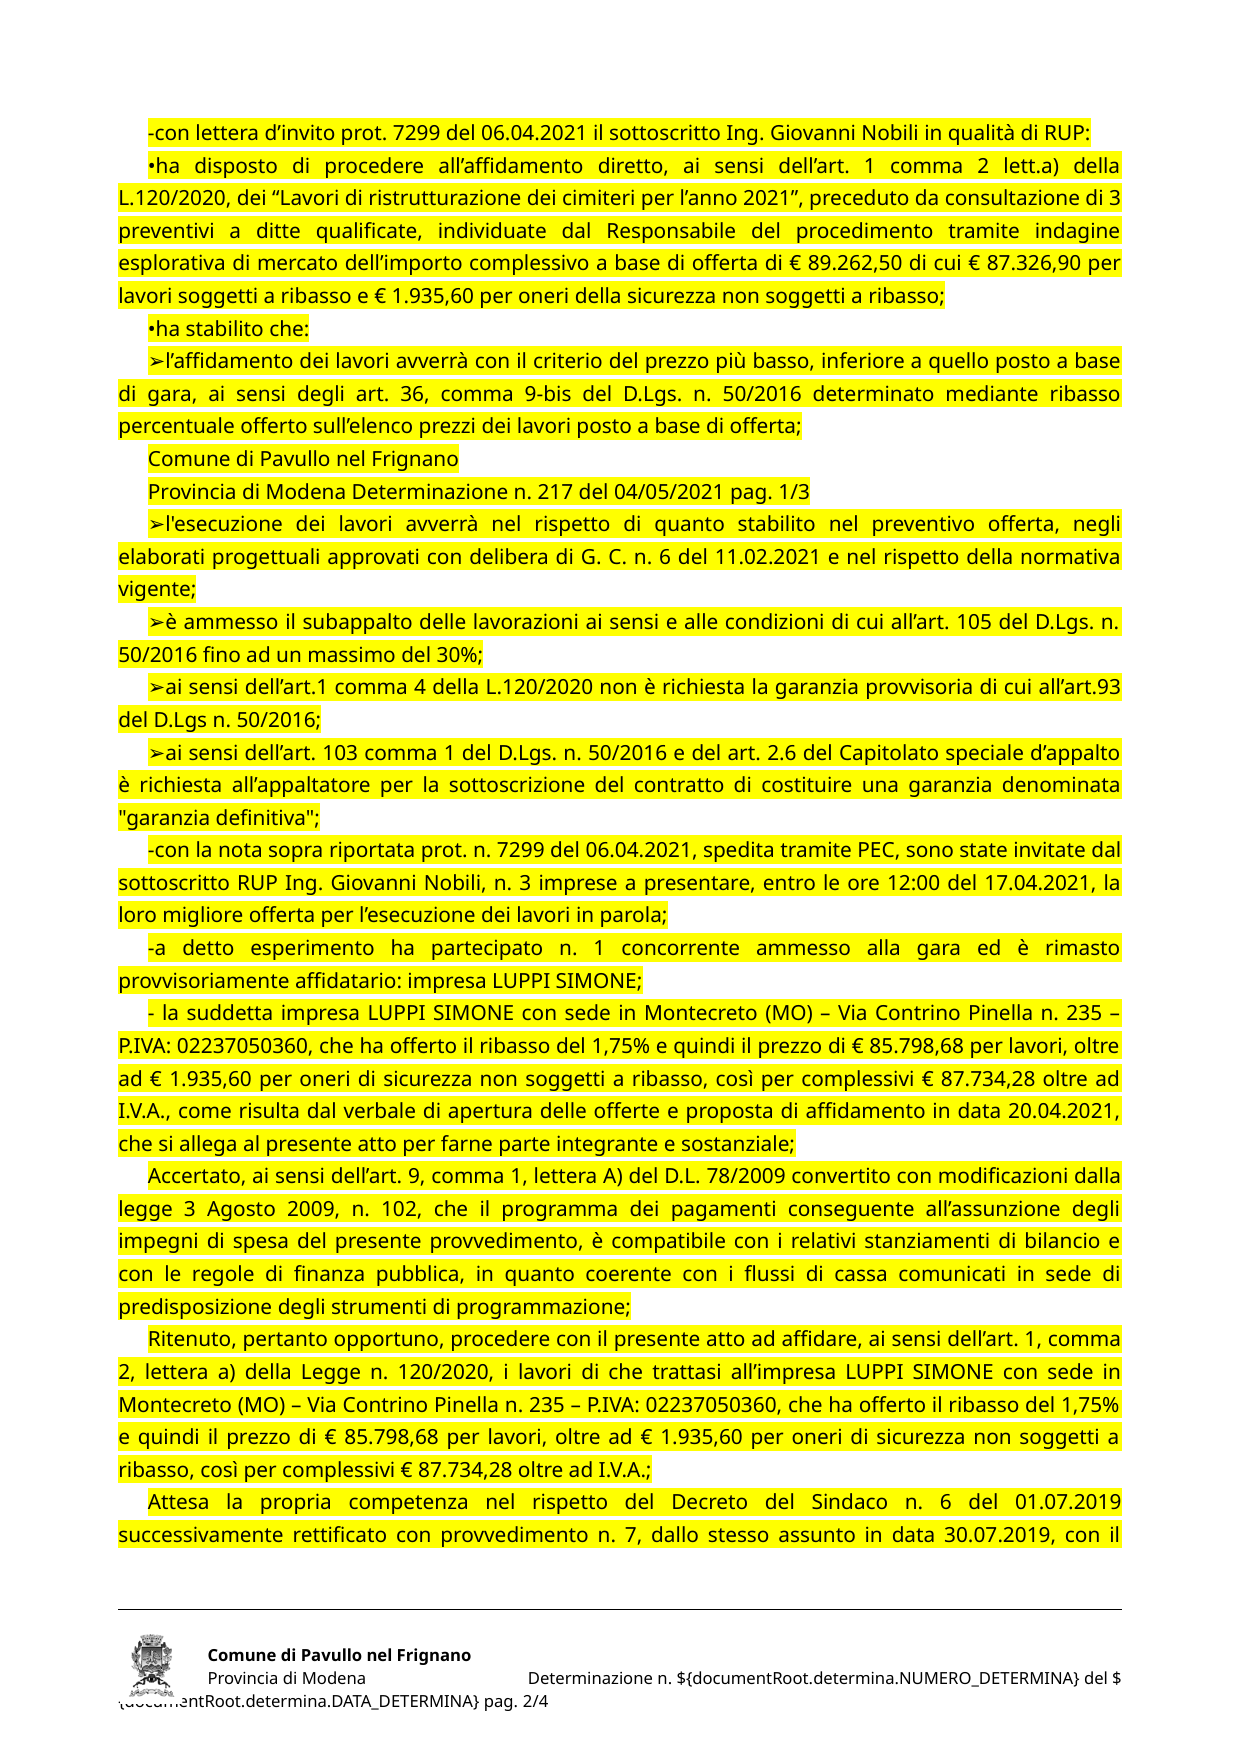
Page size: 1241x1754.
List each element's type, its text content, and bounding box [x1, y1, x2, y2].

text Attesa la propria competenza nel rispetto del Decreto del Sindaco n. 6 del 01.07.2019 successivamente rettificato con provvedimento n. 7, dallo stesso assunto in data 30.07.2019, con il [118, 1487, 1122, 1548]
text Provincia di Modena Determinazione n. 217 del 04/05/2021 pag. 1/3 [118, 477, 1122, 505]
text Accertato, ai sensi dell’art. 9, comma 1, lettera A) del D.L. 78/2009 convertito con modificazioni dalla legge 3 Agosto 2009, n. 102, che il programma dei pagamenti conseguente all’assunzione degli impegni di spesa del presente provvedimento, è compatibile con i relativi stanziamenti di bilancio e con le regole di finanza pubblica, in quanto coerente con i flussi di cassa comunicati in sede di predisposizione degli strumenti di programmazione; [118, 1161, 1122, 1320]
text Ritenuto, pertanto opportuno, procedere con il presente atto ad affidare, ai sensi dell’art. 1, comma 2, lettera a) della Legge n. 120/2020, i lavori di che trattasi all’impresa LUPPI SIMONE con sede in Montecreto (MO) – Via Contrino Pinella n. 235 – P.IVA: 02237050360, che ha offerto il ribasso del 1,75% e quindi il prezzo di € 85.798,68 per lavori, oltre ad € 1.935,60 per oneri di sicurezza non soggetti a ribasso, così per complessivi € 87.734,28 oltre ad I.V.A.; [118, 1324, 1122, 1483]
text -con lettera d’invito prot. 7299 del 06.04.2021 il sottoscritto Ing. Giovanni Nobili in qualità di RUP: [118, 118, 1122, 147]
text -con la nota sopra riportata prot. n. 7299 del 06.04.2021, spedita tramite PEC, sono state invitate dal sottoscritto RUP Ing. Giovanni Nobili, n. 3 imprese a presentare, entro le ore 12:00 del 17.04.2021, la loro migliore offerta per l’esecuzione dei lavori in parola; [118, 835, 1122, 929]
text Comune di Pavullo nel Frignano [118, 444, 1122, 473]
text -a detto esperimento ha partecipato n. 1 concorrente ammesso alla gara ed è rimasto provvisoriamente affidatario: impresa LUPPI SIMONE; [118, 933, 1122, 994]
text •ha disposto di procedere all’affidamento diretto, ai sensi dell’art. 1 comma 2 lett.a) della L.120/2020, dei “Lavori di ristrutturazione dei cimiteri per l’anno 2021”, preceduto da consultazione di 3 preventivi a ditte qualificate, individuate dal Responsabile del procedimento tramite indagine esplorativa di mercato dell’importo complessivo a base di offerta di € 89.262,50 di cui € 87.326,90 per lavori soggetti a ribasso e € 1.935,60 per oneri della sicurezza non soggetti a ribasso; [118, 151, 1122, 309]
text ➢è ammesso il subappalto delle lavorazioni ai sensi e alle condizioni di cui all’art. 105 del D.Lgs. n. 50/2016 fino ad un massimo del 30%; [118, 607, 1122, 668]
text ➢l’affidamento dei lavori avverrà con il criterio del prezzo più basso, inferiore a quello posto a base di gara, ai sensi degli art. 36, comma 9-bis del D.Lgs. n. 50/2016 determinato mediante ribasso percentuale offerto sull’elenco prezzi dei lavori posto a base di offerta; [118, 346, 1122, 440]
text ➢l'esecuzione dei lavori avverrà nel rispetto di quanto stabilito nel preventivo offerta, negli elaborati progettuali approvati con delibera di G. C. n. 6 del 11.02.2021 e nel rispetto della normativa vigente; [118, 509, 1122, 603]
text - la suddetta impresa LUPPI SIMONE con sede in Montecreto (MO) – Via Contrino Pinella n. 235 – P.IVA: 02237050360, che ha offerto il ribasso del 1,75% e quindi il prezzo di € 85.798,68 per lavori, oltre ad € 1.935,60 per oneri di sicurezza non soggetti a ribasso, così per complessivi € 87.734,28 oltre ad I.V.A., come risulta dal verbale di apertura delle offerte e proposta di affidamento in data 20.04.2021, che si allega al presente atto per farne parte integrante e sostanziale; [118, 998, 1122, 1157]
text ➢ai sensi dell’art.1 comma 4 della L.120/2020 non è richiesta la garanzia provvisoria di cui all’art.93 del D.Lgs n. 50/2016; [118, 672, 1122, 733]
picture [120, 1631, 183, 1704]
text ➢ai sensi dell’art. 103 comma 1 del D.Lgs. n. 50/2016 e del art. 2.6 del Capitolato speciale d’appalto è richiesta all’appaltatore per la sottoscrizione del contratto di costituire una garanzia denominata "garanzia definitiva"; [118, 738, 1122, 831]
text •ha stabilito che: [118, 314, 1122, 342]
